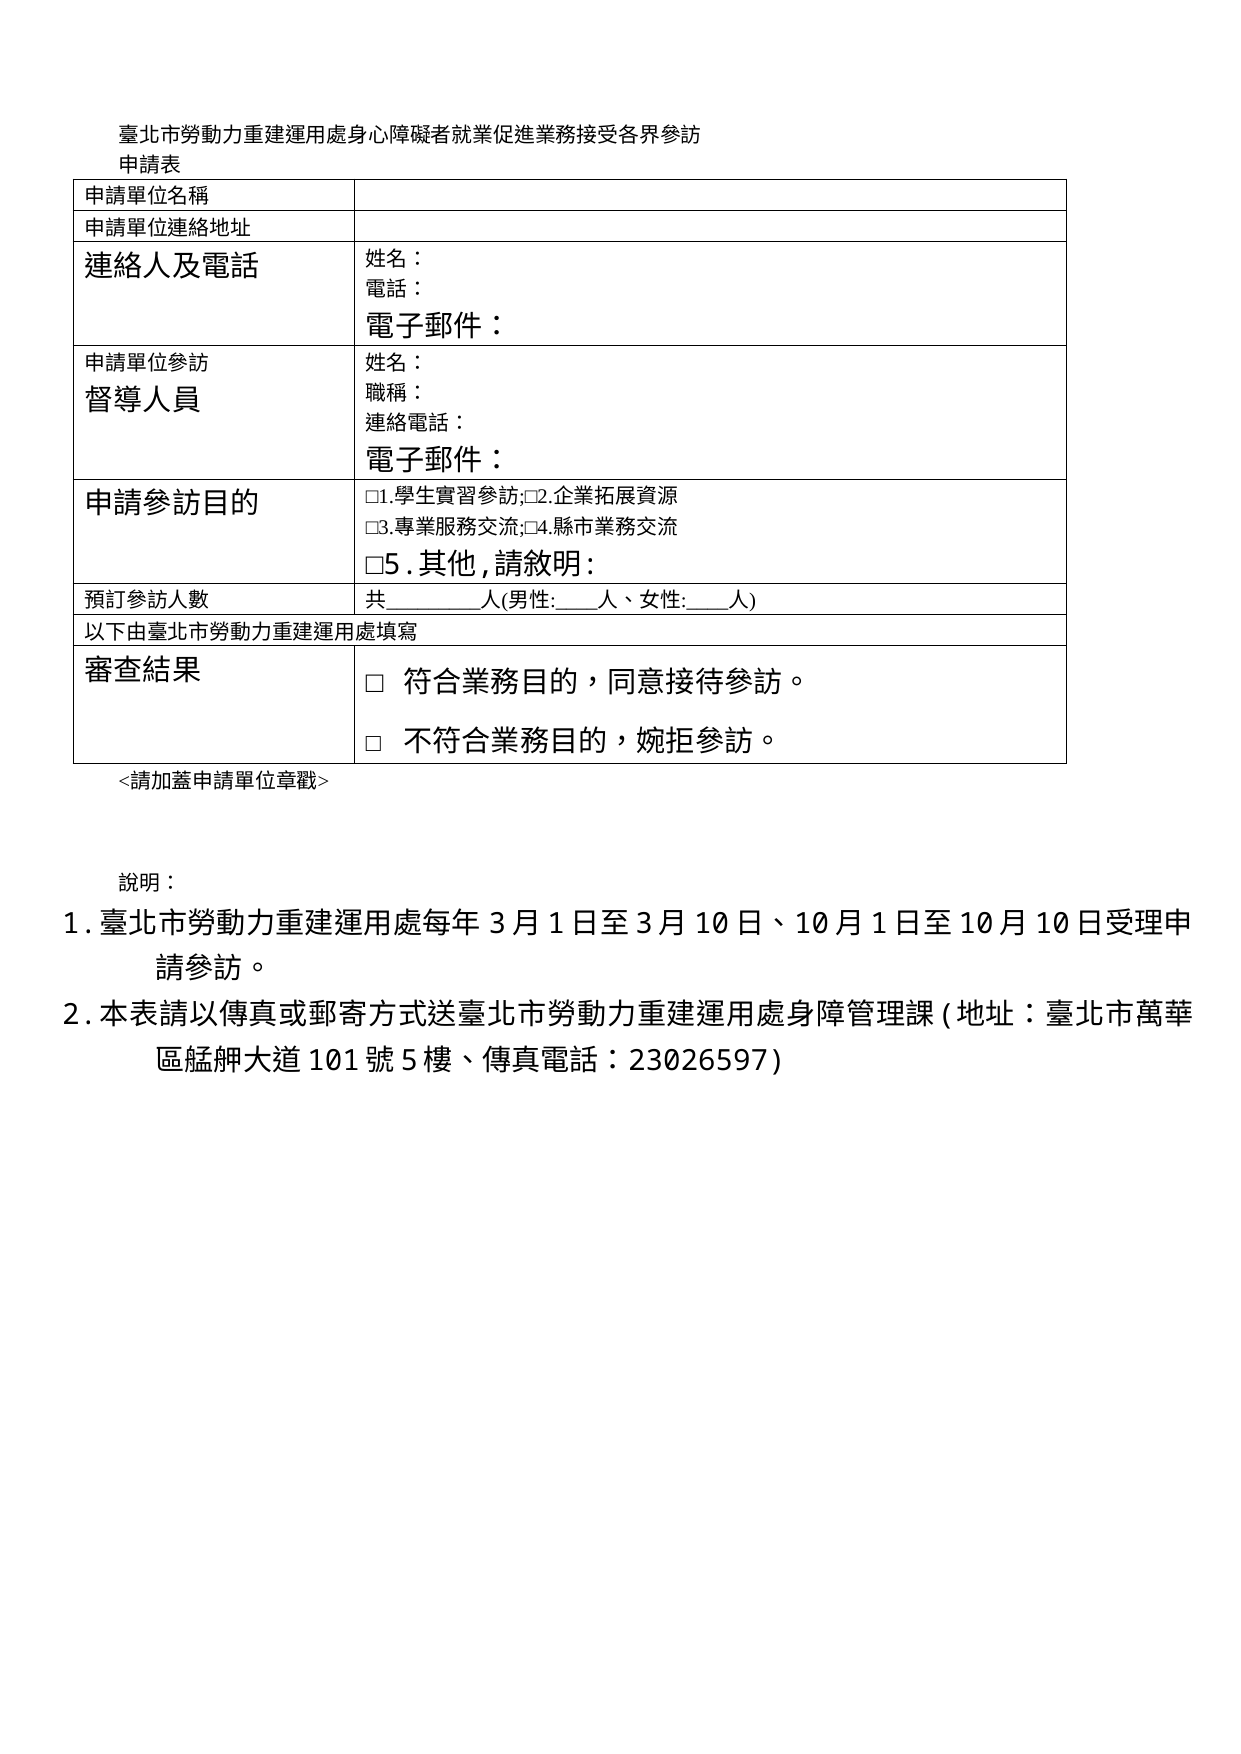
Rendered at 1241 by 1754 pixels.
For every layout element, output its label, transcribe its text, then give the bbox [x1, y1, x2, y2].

text 說明： [118, 866, 1122, 896]
text 臺北市勞動力重建運用處身心障礙者就業促進業務接受各界參訪 [118, 118, 1122, 148]
table_header 申請單位名稱 [74, 180, 354, 210]
table_cell [355, 211, 1066, 241]
table_cell □1.學生實習參訪;□2.企業拓展資源 □3.專業服務交流;□4.縣市業務交流 □5.其他,請敘明: [355, 480, 1066, 583]
table_cell 連絡人及電話 [74, 242, 354, 345]
table_cell 預訂參訪人數 [74, 584, 354, 614]
list 臺北市勞動力重建運用處每年3月1日至3月10日、10月1日至10月10日受理申請參訪。 [62, 896, 1194, 988]
list 本表請以傳真或郵寄方式送臺北市勞動力重建運用處身障管理課(地址：臺北市萬華區艋舺大道101號5樓、傳真電話：23026597) [62, 988, 1194, 1080]
table_cell 共_________人(男性:____人、女性:____人) [355, 584, 1066, 614]
table_cell 姓名： 職稱： 連絡電話： 電子郵件： [355, 346, 1066, 479]
table_cell 姓名： 電話： 電子郵件： [355, 242, 1066, 345]
table_header [355, 180, 1066, 210]
table_cell 申請單位參訪 督導人員 [74, 346, 354, 479]
table_cell 申請單位連絡地址 [74, 211, 354, 241]
table_cell 以下由臺北市勞動力重建運用處填寫 [74, 615, 1066, 645]
table_cell 符合業務目的，同意接待參訪。 不符合業務目的，婉拒參訪。 [355, 646, 1066, 763]
text <請加蓋申請單位章戳> [118, 764, 1122, 794]
text 申請表 [118, 148, 1122, 178]
table_cell 審查結果 [74, 646, 354, 763]
table_cell 申請參訪目的 [74, 480, 354, 583]
